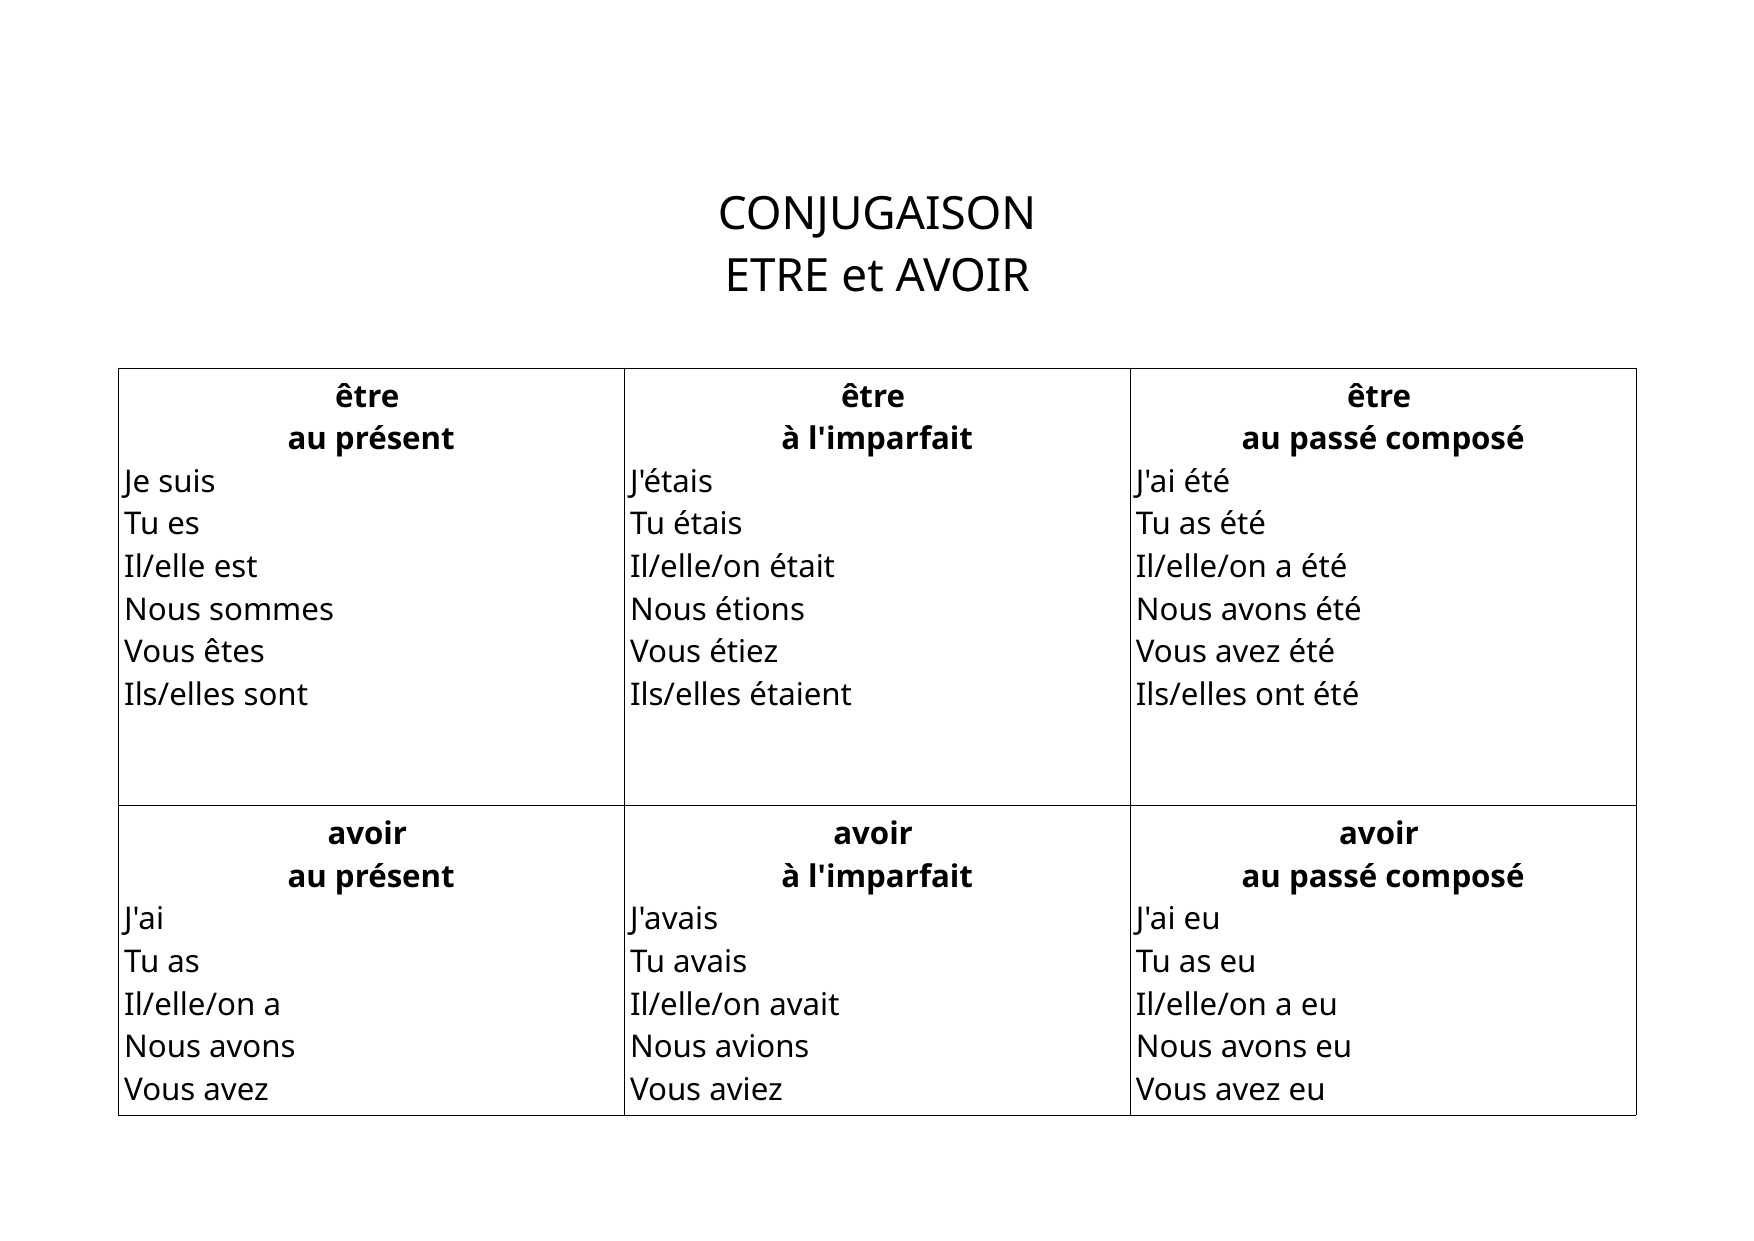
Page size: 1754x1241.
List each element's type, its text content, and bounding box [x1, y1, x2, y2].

text CONJUGAISON [118, 181, 1636, 243]
table_header être au passé composé J'ai été Tu as été Il/elle/on a été Nous avons été Vous avez été Ils/elles ont été [1131, 369, 1636, 805]
table_cell avoir au présent J'ai Tu as Il/elle/on a Nous avons Vous avez [119, 806, 624, 1115]
text ETRE et AVOIR [118, 243, 1636, 305]
table_header être à l'imparfait J'étais Tu étais Il/elle/on était Nous étions Vous étiez Ils/elles étaient [625, 369, 1130, 805]
table_cell avoir au passé composé J'ai eu Tu as eu Il/elle/on a eu Nous avons eu Vous avez eu [1131, 806, 1636, 1115]
table_header être au présent Je suis Tu es Il/elle est Nous sommes Vous êtes Ils/elles sont [119, 369, 624, 805]
table_cell avoir à l'imparfait J'avais Tu avais Il/elle/on avait Nous avions Vous aviez [625, 806, 1130, 1115]
